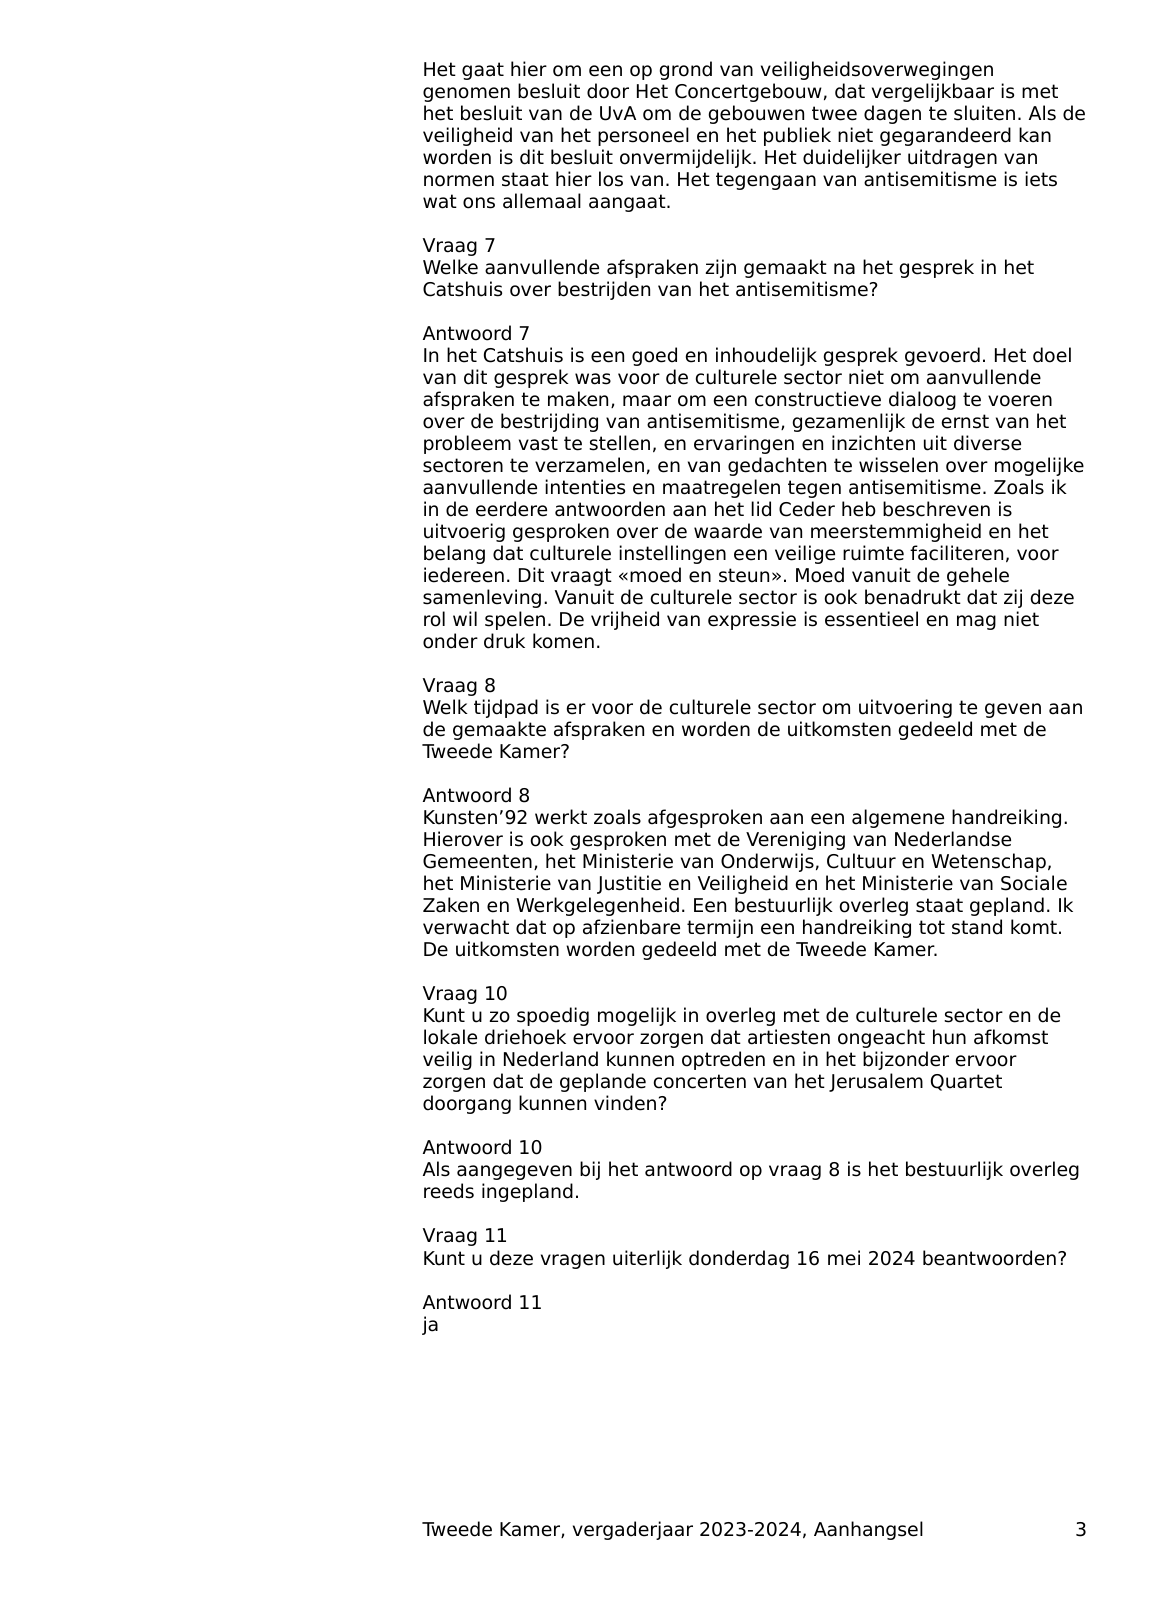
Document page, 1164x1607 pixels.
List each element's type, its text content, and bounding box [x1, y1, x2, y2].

text Vraag 7 [422, 235, 1087, 257]
text Antwoord 11 [422, 1292, 1087, 1313]
text Het gaat hier om een op grond van veiligheidsoverwegingen genomen besluit door Het Concertgebouw, dat vergelijkbaar is met het besluit van de UvA om de gebouwen twee dagen te sluiten. Als de veiligheid van het personeel en het publiek niet gegarandeerd kan worden is dit besluit onvermijdelijk. Het duidelijker uitdragen van normen staat hier los van. Het tegengaan van antisemitisme is iets wat ons allemaal aangaat. [422, 59, 1087, 213]
text Welke aanvullende afspraken zijn gemaakt na het gesprek in het Catshuis over bestrijden van het antisemitisme? [422, 257, 1087, 301]
text Kunsten’92 werkt zoals afgesproken aan een algemene handreiking. Hierover is ook gesproken met de Vereniging van Nederlandse Gemeenten, het Ministerie van Onderwijs, Cultuur en Wetenschap, het Ministerie van Justitie en Veiligheid en het Ministerie van Sociale Zaken en Werkgelegenheid. Een bestuurlijk overleg staat gepland. Ik verwacht dat op afzienbare termijn een handreiking tot stand komt. De uitkomsten worden gedeeld met de Tweede Kamer. [422, 807, 1087, 961]
text Vraag 8 [422, 675, 1087, 697]
text Antwoord 10 [422, 1137, 1087, 1159]
text ja [422, 1313, 1087, 1336]
text In het Catshuis is een goed en inhoudelijk gesprek gevoerd. Het doel van dit gesprek was voor de culturele sector niet om aanvullende afspraken te maken, maar om een constructieve dialoog te voeren over de bestrijding van antisemitisme, gezamenlijk de ernst van het probleem vast te stellen, en ervaringen en inzichten uit diverse sectoren te verzamelen, en van gedachten te wisselen over mogelijke aanvullende intenties en maatregelen tegen antisemitisme. Zoals ik in de eerdere antwoorden aan het lid Ceder heb beschreven is uitvoerig gesproken over de waarde van meerstemmigheid en het belang dat culturele instellingen een veilige ruimte faciliteren, voor iedereen. Dit vraagt «moed en steun». Moed vanuit de gehele samenleving. Vanuit de culturele sector is ook benadrukt dat zij deze rol wil spelen. De vrijheid van expressie is essentieel en mag niet onder druk komen. [422, 345, 1087, 653]
text Kunt u zo spoedig mogelijk in overleg met de culturele sector en de lokale driehoek ervoor zorgen dat artiesten ongeacht hun afkomst veilig in Nederland kunnen optreden en in het bijzonder ervoor zorgen dat de geplande concerten van het Jerusalem Quartet doorgang kunnen vinden? [422, 1005, 1087, 1115]
text Als aangegeven bij het antwoord op vraag 8 is het bestuurlijk overleg reeds ingepland. [422, 1159, 1087, 1203]
text Antwoord 8 [422, 785, 1087, 807]
text Kunt u deze vragen uiterlijk donderdag 16 mei 2024 beantwoorden? [422, 1247, 1087, 1269]
text Vraag 11 [422, 1225, 1087, 1247]
text Welk tijdpad is er voor de culturele sector om uitvoering te geven aan de gemaakte afspraken en worden de uitkomsten gedeeld met de Tweede Kamer? [422, 697, 1087, 763]
text Vraag 10 [422, 983, 1087, 1005]
text Antwoord 7 [422, 323, 1087, 345]
